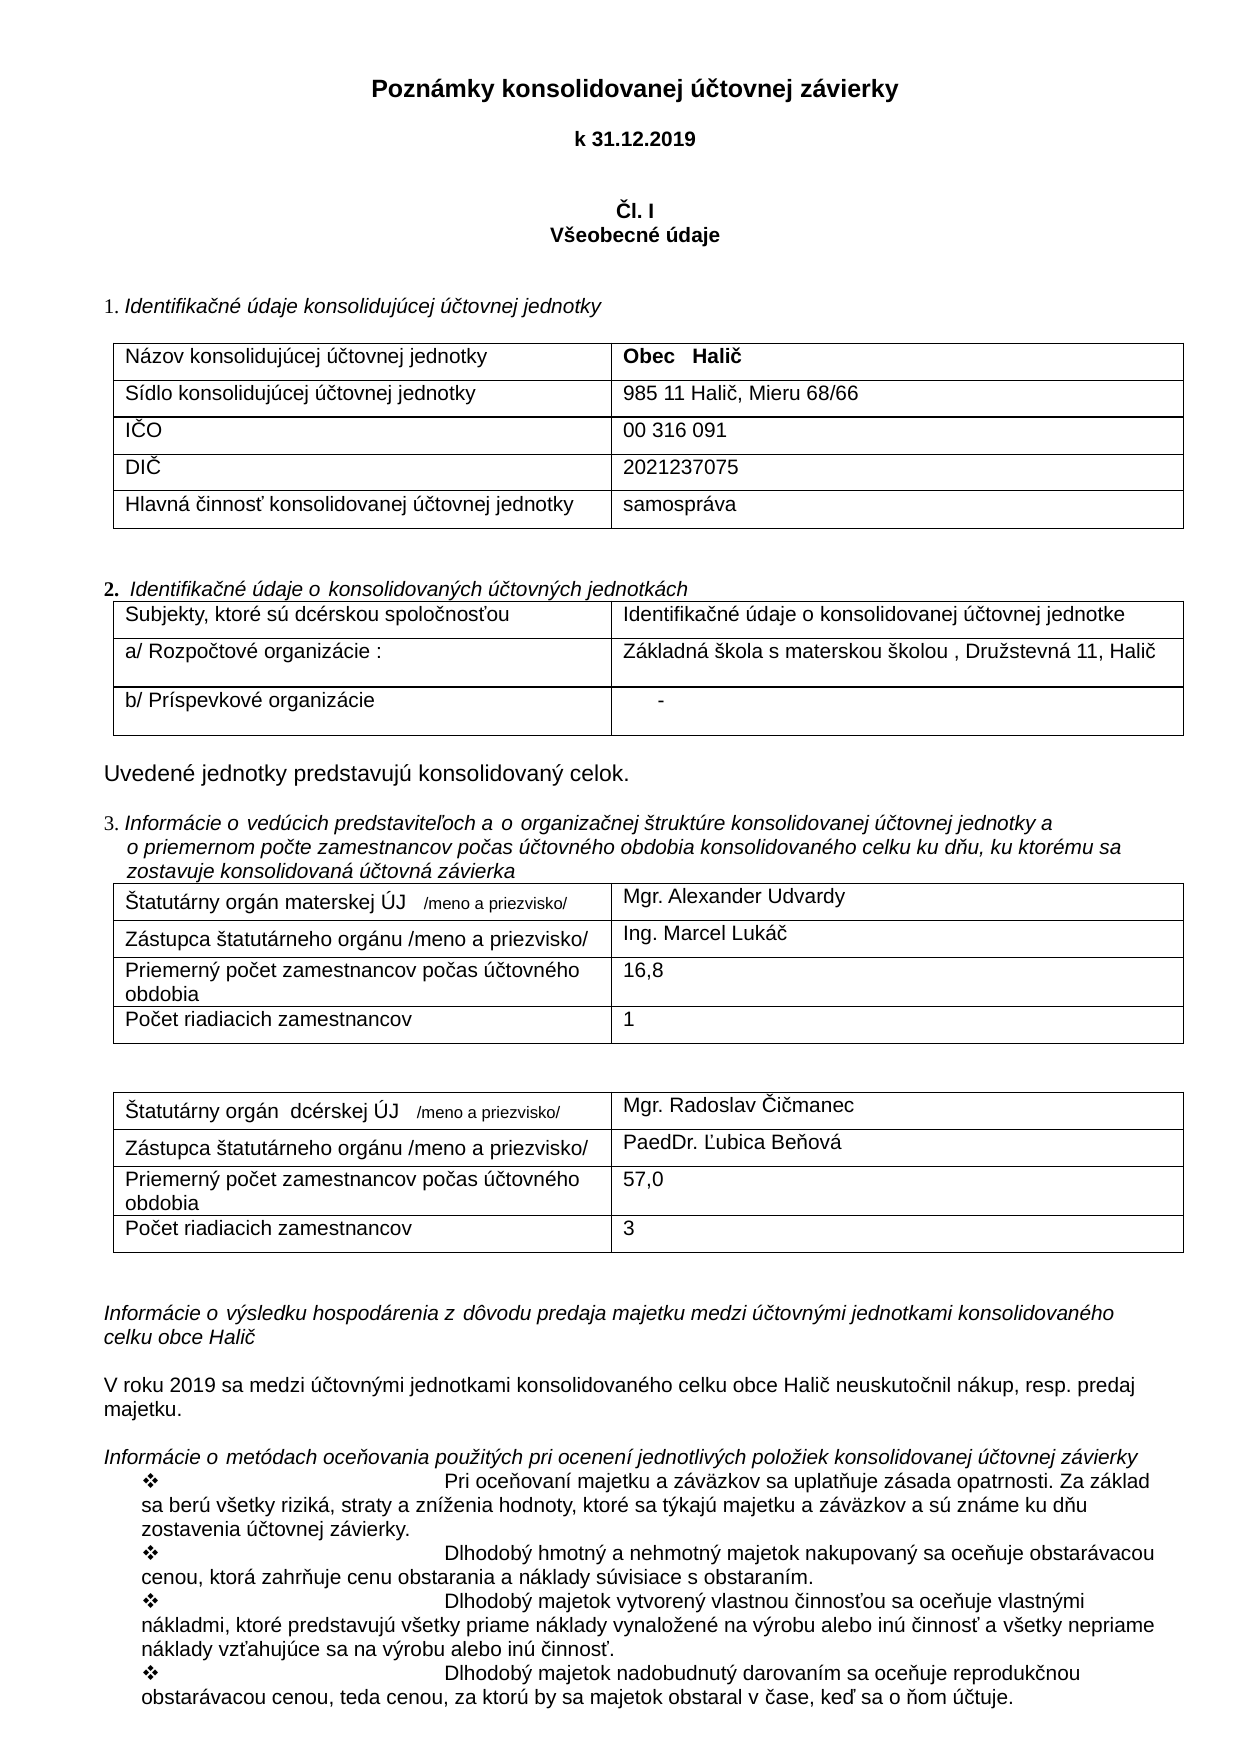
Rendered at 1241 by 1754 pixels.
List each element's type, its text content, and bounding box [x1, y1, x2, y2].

table_cell Hlavná činnosť konsolidovanej účtovnej jednotky [114, 491, 611, 527]
list Dlhodobý majetok vytvorený vlastnou činnosťou sa oceňuje vlastnými nákladmi, ktoré predstavujú všetky priame náklady vynaložené na výrobu alebo inú činnosť a všetky nepriame náklady vzťahujúce sa na výrobu alebo inú činnosť. [141, 1588, 1166, 1660]
text zostavuje konsolidovaná účtovná závierka [103, 859, 1166, 883]
table_cell 985 11 Halič, Mieru 68/66 [612, 381, 1183, 416]
list Pri oceňovaní majetku a záväzkov sa uplatňuje zásada opatrnosti. Za základ sa berú všetky riziká, straty a zníženia hodnoty, ktoré sa týkajú majetku a záväzkov a sú známe ku dňu zostavenia účtovnej závierky. [141, 1468, 1166, 1540]
table_header Mgr. Radoslav Čičmanec [612, 1093, 1183, 1129]
table_header Názov konsolidujúcej účtovnej jednotky [114, 344, 611, 379]
table_cell 3 [612, 1216, 1183, 1252]
table_cell - [612, 688, 1183, 735]
text V roku 2019 sa medzi účtovnými jednotkami konsolidovaného celku obce Halič neuskutočnil nákup, resp. predaj majetku. [103, 1373, 1166, 1421]
table_cell DIČ [114, 455, 611, 490]
table_header Identifikačné údaje o konsolidovanej účtovnej jednotke [612, 602, 1183, 637]
text 1. Identifikačné údaje konsolidujúcej účtovnej jednotky [103, 294, 1166, 318]
table_cell Priemerný počet zamestnancov počas účtovného obdobia [114, 958, 611, 1006]
table_cell Zástupca štatutárneho orgánu /meno a priezvisko/ [114, 1130, 611, 1166]
table_cell b/ Príspevkové organizácie [114, 688, 611, 735]
text 2. Identifikačné údaje o konsolidovaných účtovných jednotkách [103, 576, 1166, 601]
table_cell Sídlo konsolidujúcej účtovnej jednotky [114, 381, 611, 416]
table_cell Počet riadiacich zamestnancov [114, 1216, 611, 1252]
table_header Štatutárny orgán dcérskej ÚJ /meno a priezvisko/ [114, 1093, 611, 1129]
table_cell PaedDr. Ľubica Beňová [612, 1130, 1183, 1166]
text k 31.12.2019 [103, 127, 1166, 151]
table_cell samospráva [612, 491, 1183, 527]
text o priemernom počte zamestnancov počas účtovného obdobia konsolidovaného celku ku dňu, ku ktorému sa [103, 835, 1166, 859]
table_cell Priemerný počet zamestnancov počas účtovného obdobia [114, 1167, 611, 1214]
table_cell a/ Rozpočtové organizácie : [114, 639, 611, 686]
table_cell 16,8 [612, 958, 1183, 1006]
table_cell 57,0 [612, 1167, 1183, 1214]
text Informácie o výsledku hospodárenia z dôvodu predaja majetku medzi účtovnými jednotkami konsolidovaného celku obce Halič [103, 1301, 1166, 1349]
table_cell Ing. Marcel Lukáč [612, 921, 1183, 957]
text Všeobecné údaje [103, 222, 1166, 246]
text Uvedené jednotky predstavujú konsolidovaný celok. [103, 760, 1166, 787]
text Informácie o metódach oceňovania použitých pri ocenení jednotlivých položiek konsolidovanej účtovnej závierky [103, 1444, 1166, 1468]
text 3. Informácie o vedúcich predstaviteľoch a o organizačnej štruktúre konsolidovanej účtovnej jednotky a [103, 811, 1166, 835]
table_header Štatutárny orgán materskej ÚJ /meno a priezvisko/ [114, 884, 611, 920]
text Čl. I [103, 198, 1166, 222]
table_cell Počet riadiacich zamestnancov [114, 1007, 611, 1043]
table_header Mgr. Alexander Udvardy [612, 884, 1183, 920]
table_header Subjekty, ktoré sú dcérskou spoločnosťou [114, 602, 611, 637]
table_cell 1 [612, 1007, 1183, 1043]
text Poznámky konsolidovanej účtovnej závierky [103, 74, 1166, 103]
table_cell Zástupca štatutárneho orgánu /meno a priezvisko/ [114, 921, 611, 957]
table_cell Základná škola s materskou školou , Družstevná 11, Halič [612, 639, 1183, 686]
table_cell IČO [114, 418, 611, 453]
list Dlhodobý hmotný a nehmotný majetok nakupovaný sa oceňuje obstarávacou cenou, ktorá zahrňuje cenu obstarania a náklady súvisiace s obstaraním. [141, 1540, 1166, 1588]
list Dlhodobý majetok nadobudnutý darovaním sa oceňuje reprodukčnou obstarávacou cenou, teda cenou, za ktorú by sa majetok obstaral v čase, keď sa o ňom účtuje. [141, 1660, 1166, 1708]
table_cell 2021237075 [612, 455, 1183, 490]
table_header Obec Halič [612, 344, 1183, 379]
table_cell 00 316 091 [612, 418, 1183, 453]
